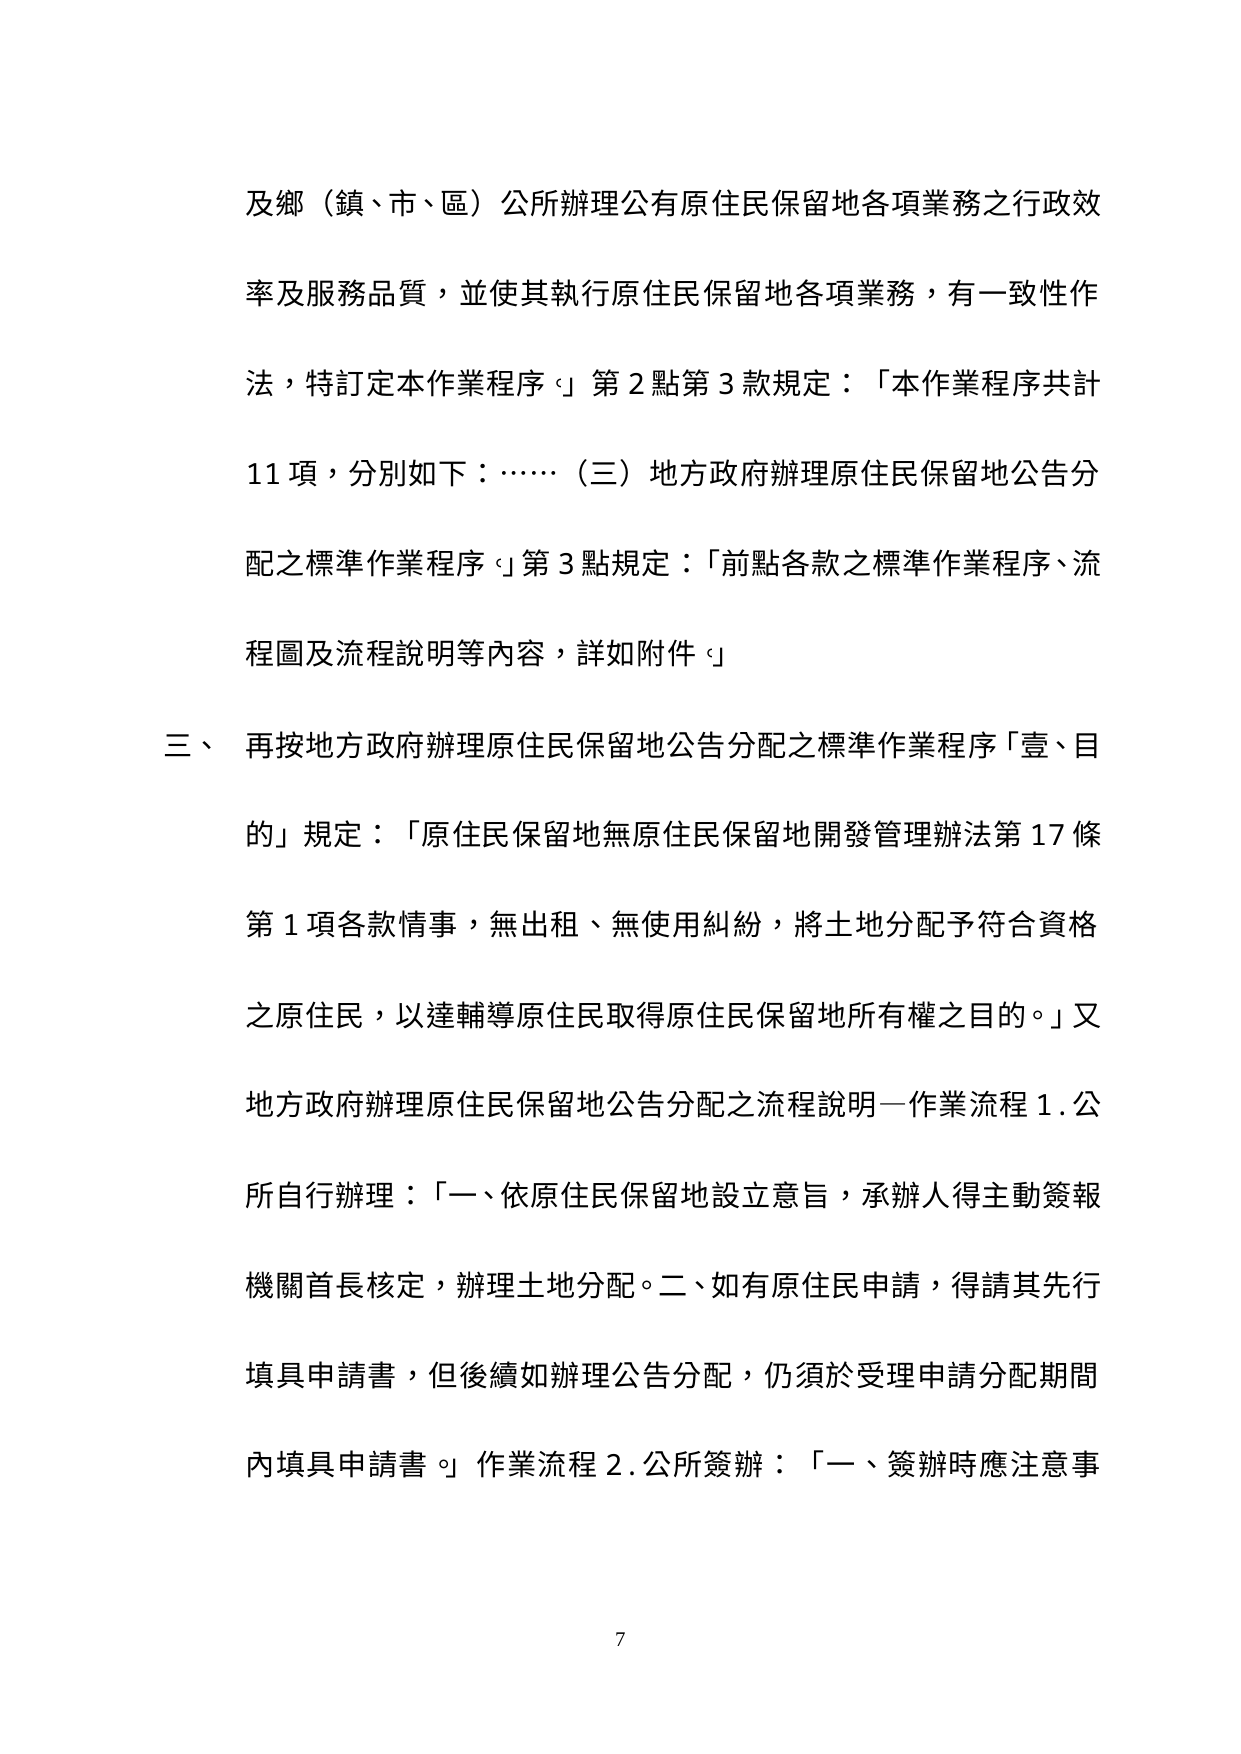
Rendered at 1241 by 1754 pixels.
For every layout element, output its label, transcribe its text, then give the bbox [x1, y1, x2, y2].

table_cell 再按地方政府辦理原住民保留地公告分配之標準作業程序「壹、目的」規定：「原住民保留地無原住民保留地開發管理辦法第17條第1項各款情事，無出租、無使用糾紛，將土地分配予符合資格之原住民，以達輔導原住民取得原住民保留地所有權之目的。」又地方政府辦理原住民保留地公告分配之流程說明―作業流程1.公所自行辦理：「一、依原住民保留地設立意旨，承辦人得主動簽報機關首長核定，辦理土地分配。二、如有原住民申請，得請其先行填具申請書，但後續如辦理公告分配，仍須於受理申請分配期間內填具申請書。」作業流程2.公所簽辦：「一、簽辦時應注意事 [234, 706, 1112, 1501]
table_cell 三、 [150, 706, 234, 1501]
table_cell 及鄉（鎮、市、區）公所辦理公有原住民保留地各項業務之行政效率及服務品質，並使其執行原住民保留地各項業務，有一致性作法，特訂定本作業程序。」第2點第3款規定：「本作業程序共計11項，分別如下：……（三）地方政府辦理原住民保留地公告分配之標準作業程序。」第3點規定：「前點各款之標準作業程序、流程圖及流程說明等內容，詳如附件。」 [234, 165, 1112, 706]
table_cell [150, 165, 234, 706]
